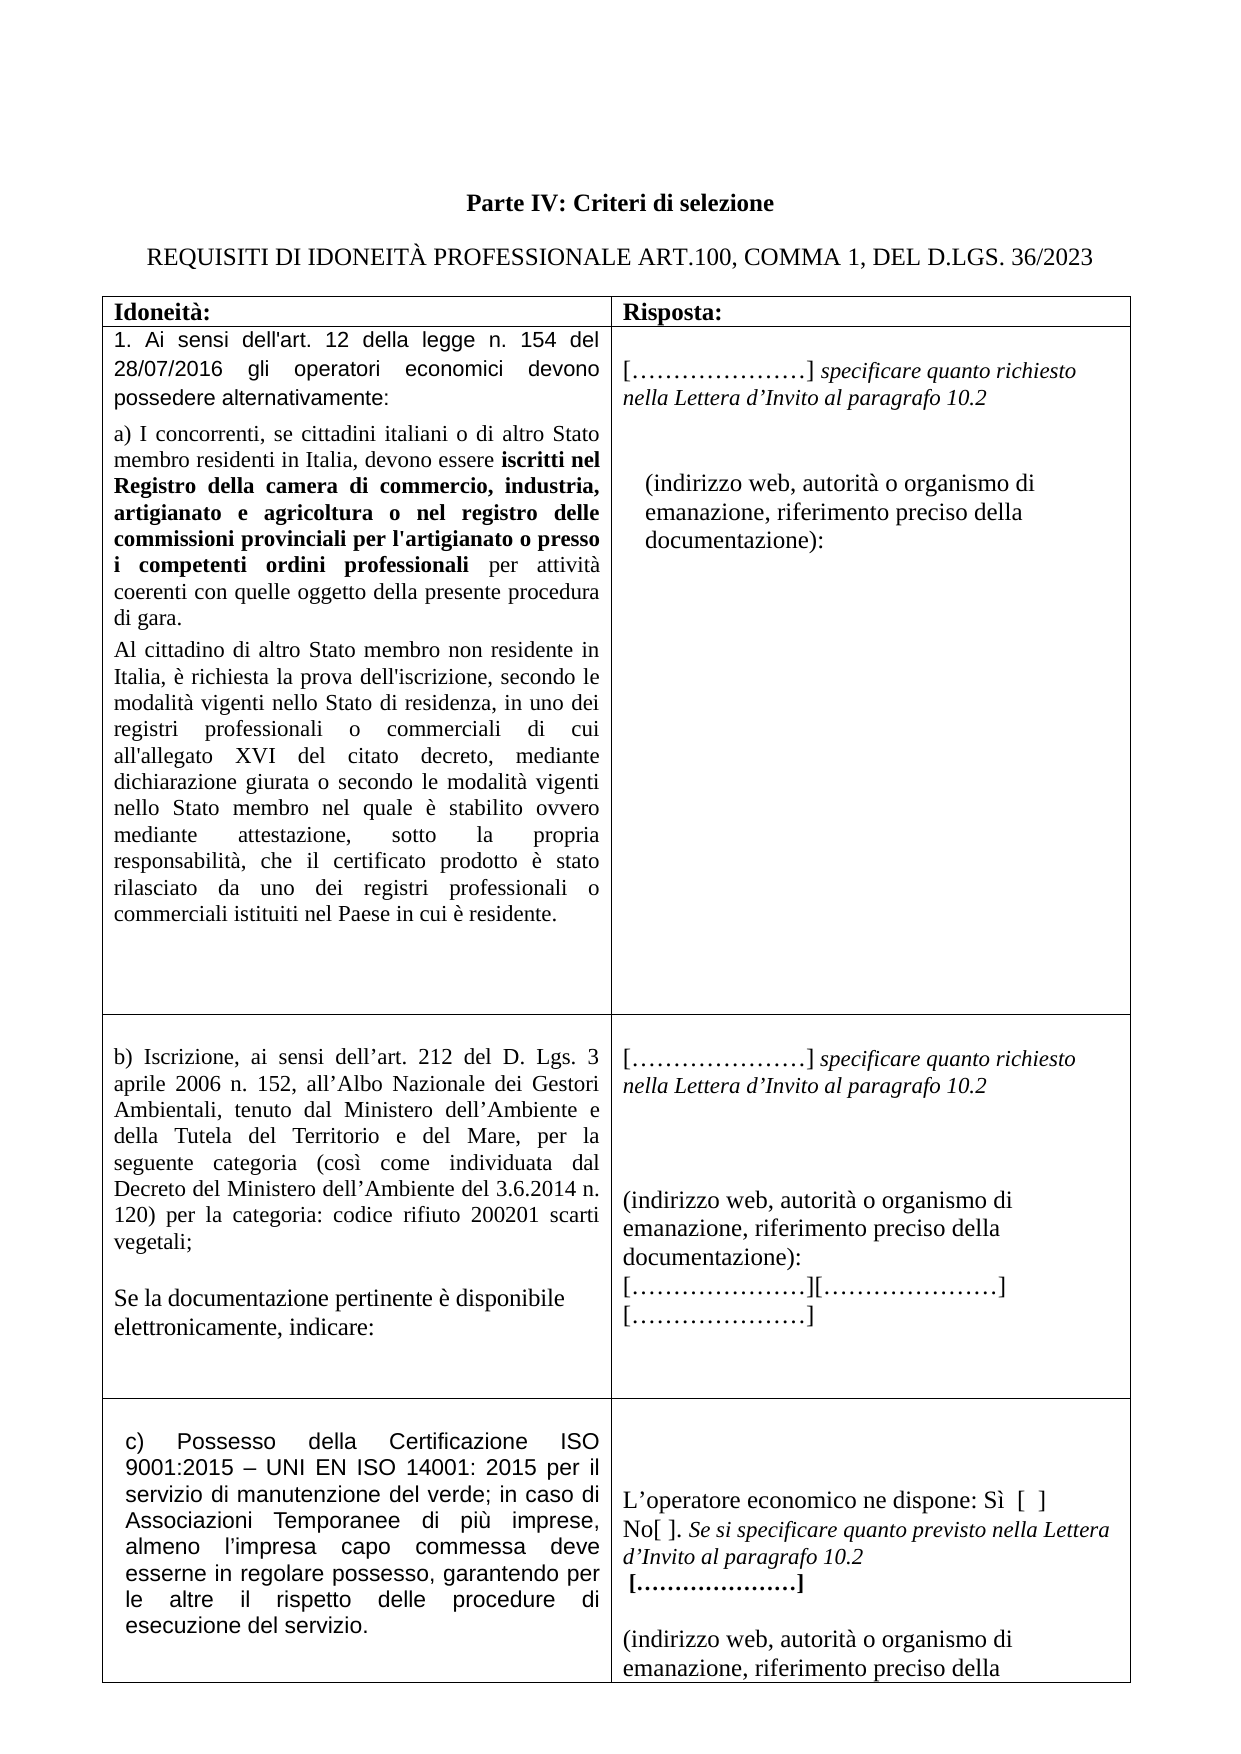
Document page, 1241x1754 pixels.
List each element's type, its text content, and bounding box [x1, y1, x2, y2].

table_cell […………………] specificare quanto richiesto nella Lettera d’Invito al paragrafo 10.2 (indirizzo web, autorità o organismo di emanazione, riferimento preciso della documentazione): […………………][…………………] […………………] [612, 1015, 1130, 1398]
table_cell b) Iscrizione, ai sensi dell’art. 212 del D. Lgs. 3 aprile 2006 n. 152, all’Albo Nazionale dei Gestori Ambientali, tenuto dal Ministero dell’Ambiente e della Tutela del Territorio e del Mare, per la seguente categoria (così come individuata dal Decreto del Ministero dell’Ambiente del 3.6.2014 n. 120) per la categoria: codice rifiuto 200201 scarti vegetali; Se la documentazione pertinente è disponibile elettronicamente, indicare: [103, 1015, 611, 1398]
table_cell […………………] specificare quanto richiesto nella Lettera d’Invito al paragrafo 10.2 (indirizzo web, autorità o organismo di emanazione, riferimento preciso della documentazione): [612, 327, 1130, 1014]
text REQUISITI DI IDONEITÀ PROFESSIONALE ART.100, COMMA 1, DEL D.LGS. 36/2023 [118, 242, 1122, 271]
table_cell 1. Ai sensi dell'art. 12 della legge n. 154 del 28/07/2016 gli operatori economici devono possedere alternativamente: a) I concorrenti, se cittadini italiani o di altro Stato membro residenti in Italia, devono essere iscritti nel Registro della camera di commercio, industria, artigianato e agricoltura o nel registro delle commissioni provinciali per l'artigianato o presso i competenti ordini professionali per attività coerenti con quelle oggetto della presente procedura di gara. Al cittadino di altro Stato membro non residente in Italia, è richiesta la prova dell'iscrizione, secondo le modalità vigenti nello Stato di residenza, in uno dei registri professionali o commerciali di cui all'allegato XVI del citato decreto, mediante dichiarazione giurata o secondo le modalità vigenti nello Stato membro nel quale è stabilito ovvero mediante attestazione, sotto la propria responsabilità, che il certificato prodotto è stato rilasciato da uno dei registri professionali o commerciali istituiti nel Paese in cui è residente. [103, 327, 611, 1014]
table_cell L’operatore economico ne dispone: Sì [ ] No[ ]. Se si specificare quanto previsto nella Lettera d’Invito al paragrafo 10.2 […………………] (indirizzo web, autorità o organismo di emanazione, riferimento preciso della [612, 1399, 1130, 1682]
table_header Idoneità: [103, 297, 611, 326]
table_cell c) Possesso della Certificazione ISO 9001:2015 – UNI EN ISO 14001: 2015 per il servizio di manutenzione del verde; in caso di Associazioni Temporanee di più imprese, almeno l’impresa capo commessa deve esserne in regolare possesso, garantendo per le altre il rispetto delle procedure di esecuzione del servizio. [103, 1399, 611, 1682]
table_header Risposta: [612, 297, 1130, 326]
text Parte IV: Criteri di selezione [118, 188, 1122, 217]
